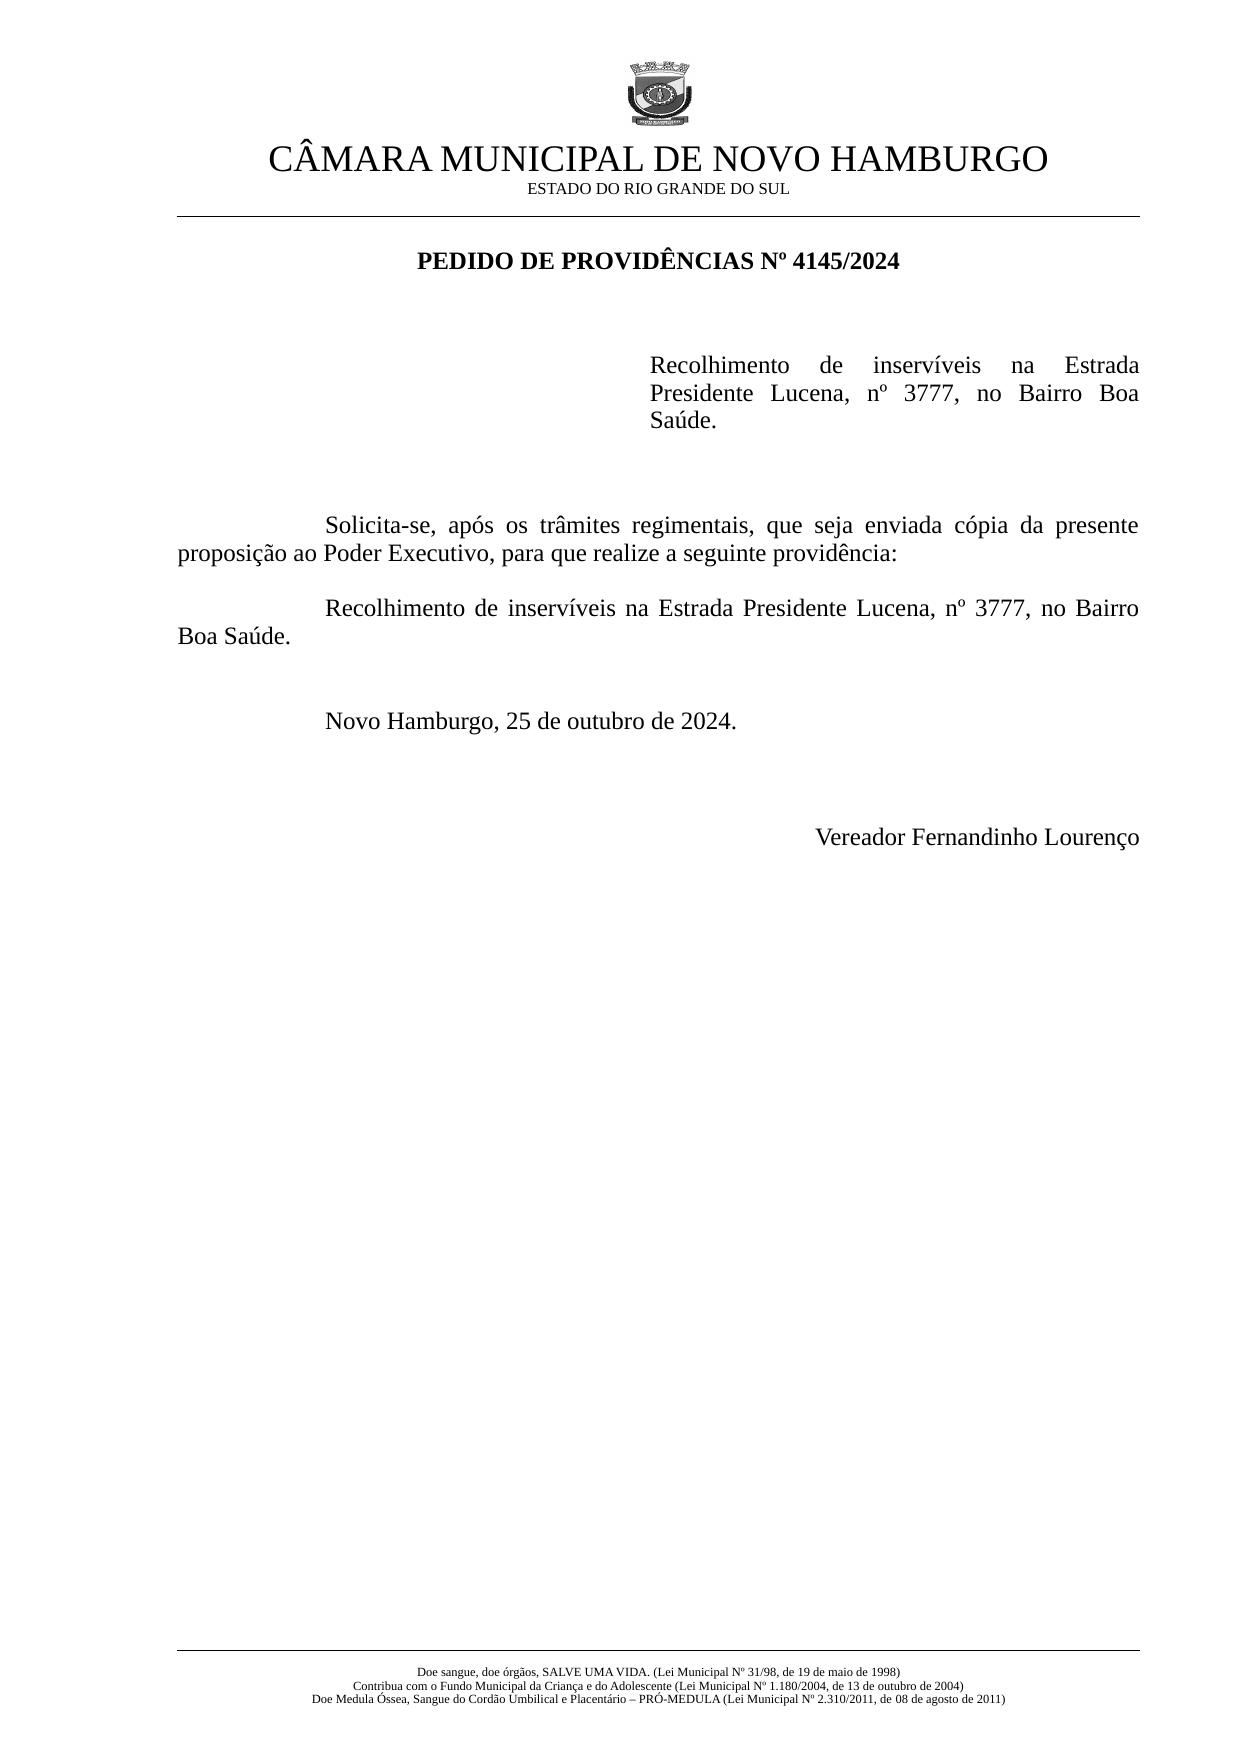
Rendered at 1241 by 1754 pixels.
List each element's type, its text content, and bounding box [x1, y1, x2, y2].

text PEDIDO DE PROVIDÊNCIAS Nº 4145/2024 [177, 247, 1140, 274]
list Recolhimento de inservíveis na Estrada Presidente Lucena, nº 3777, no Bairro Boa Saúde. [177, 594, 1140, 650]
text Novo Hamburgo, 25 de outubro de 2024. [177, 707, 1140, 734]
text Solicita-se, após os trâmites regimentais, que seja enviada cópia da presente proposição ao Poder Executivo, para que realize a seguinte providência: [177, 511, 1140, 567]
text Vereador Fernandinho Lourenço [649, 823, 1140, 851]
list Recolhimento de inservíveis na Estrada Presidente Lucena, nº 3777, no Bairro Boa Saúde. [649, 351, 1140, 434]
